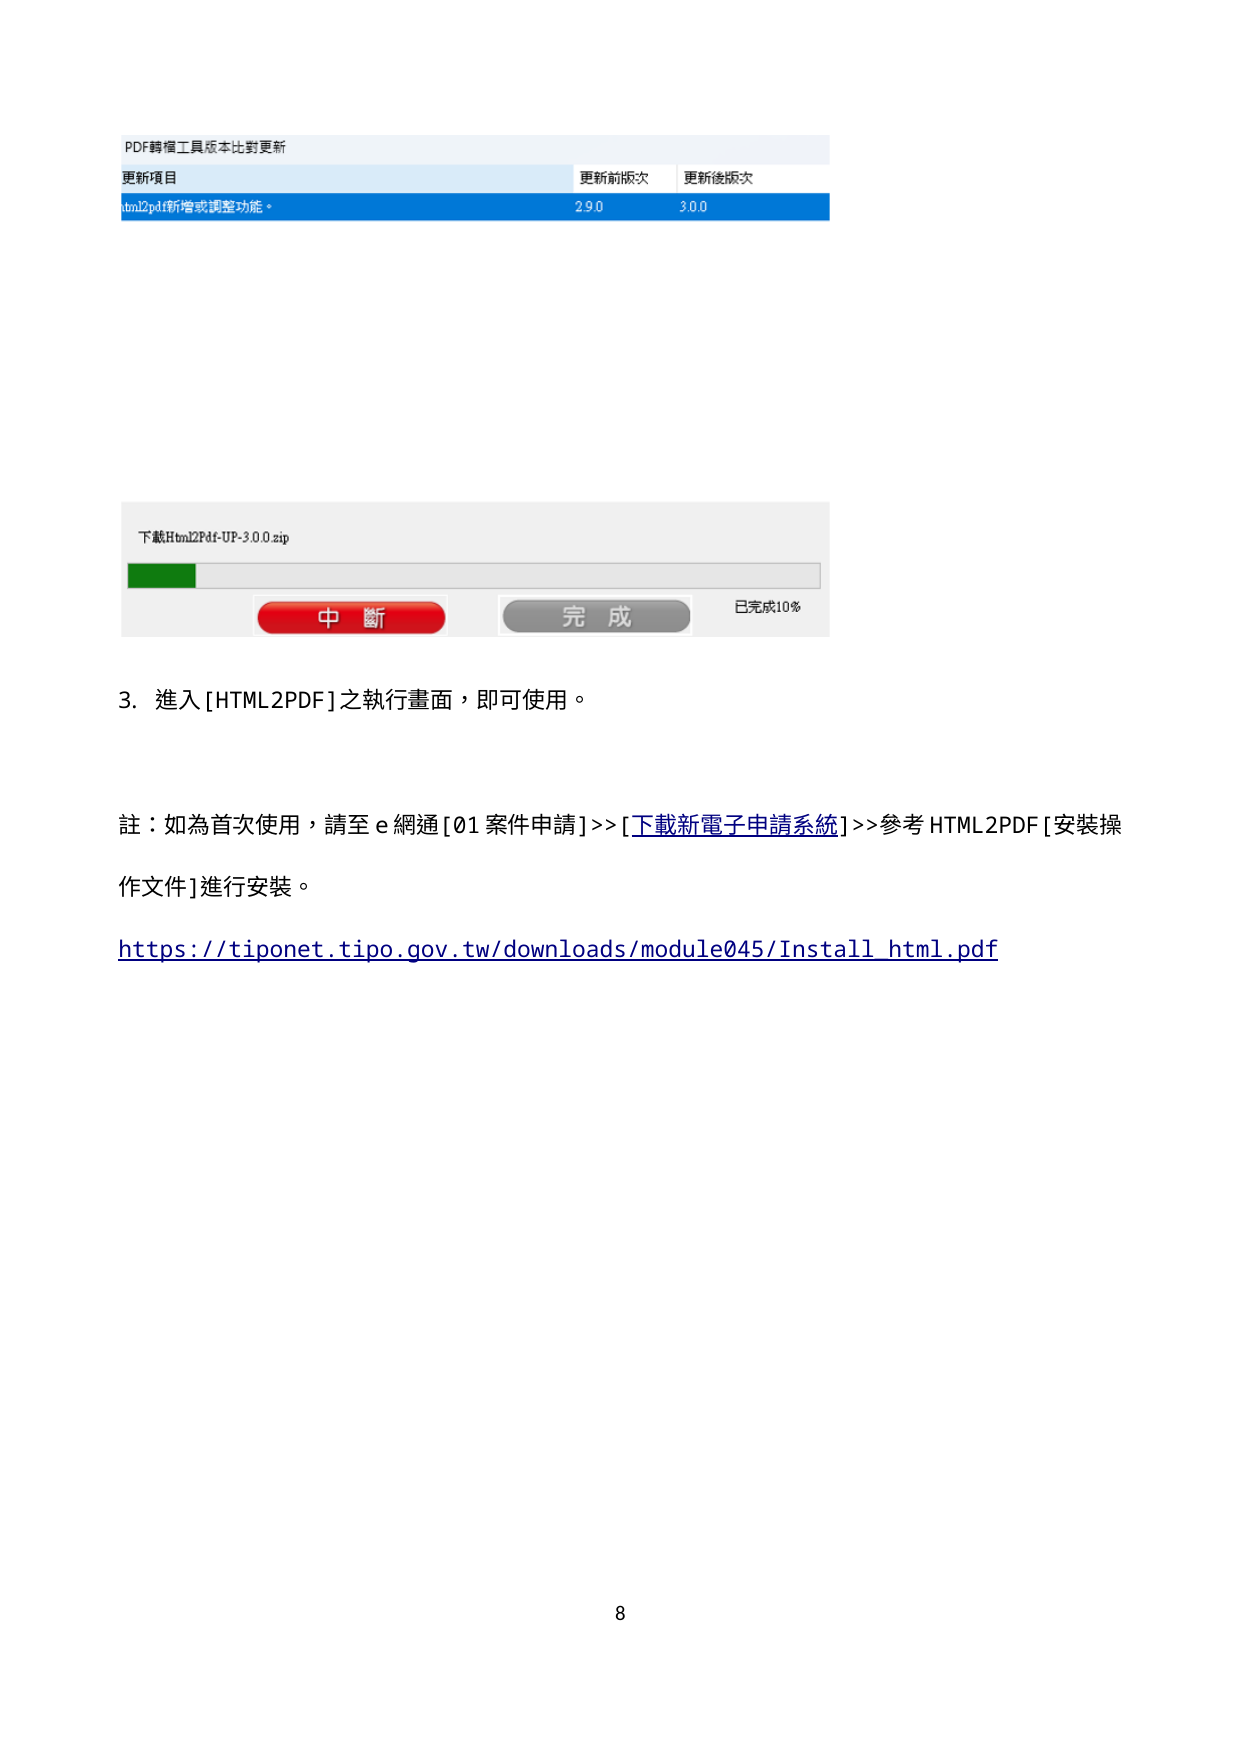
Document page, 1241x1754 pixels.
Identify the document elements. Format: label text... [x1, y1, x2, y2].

text 註：如為首次使用，請至e網通[01案件申請]>>[下載新電子申請系統]>>參考HTML2PDF[安裝操作文件]進行安裝。 [118, 782, 1122, 907]
list 進入[HTML2PDF]之執行畫面，即可使用。 [118, 657, 1122, 719]
text https://tiponet.tipo.gov.tw/downloads/module045/Install_html.pdf [118, 907, 1122, 969]
